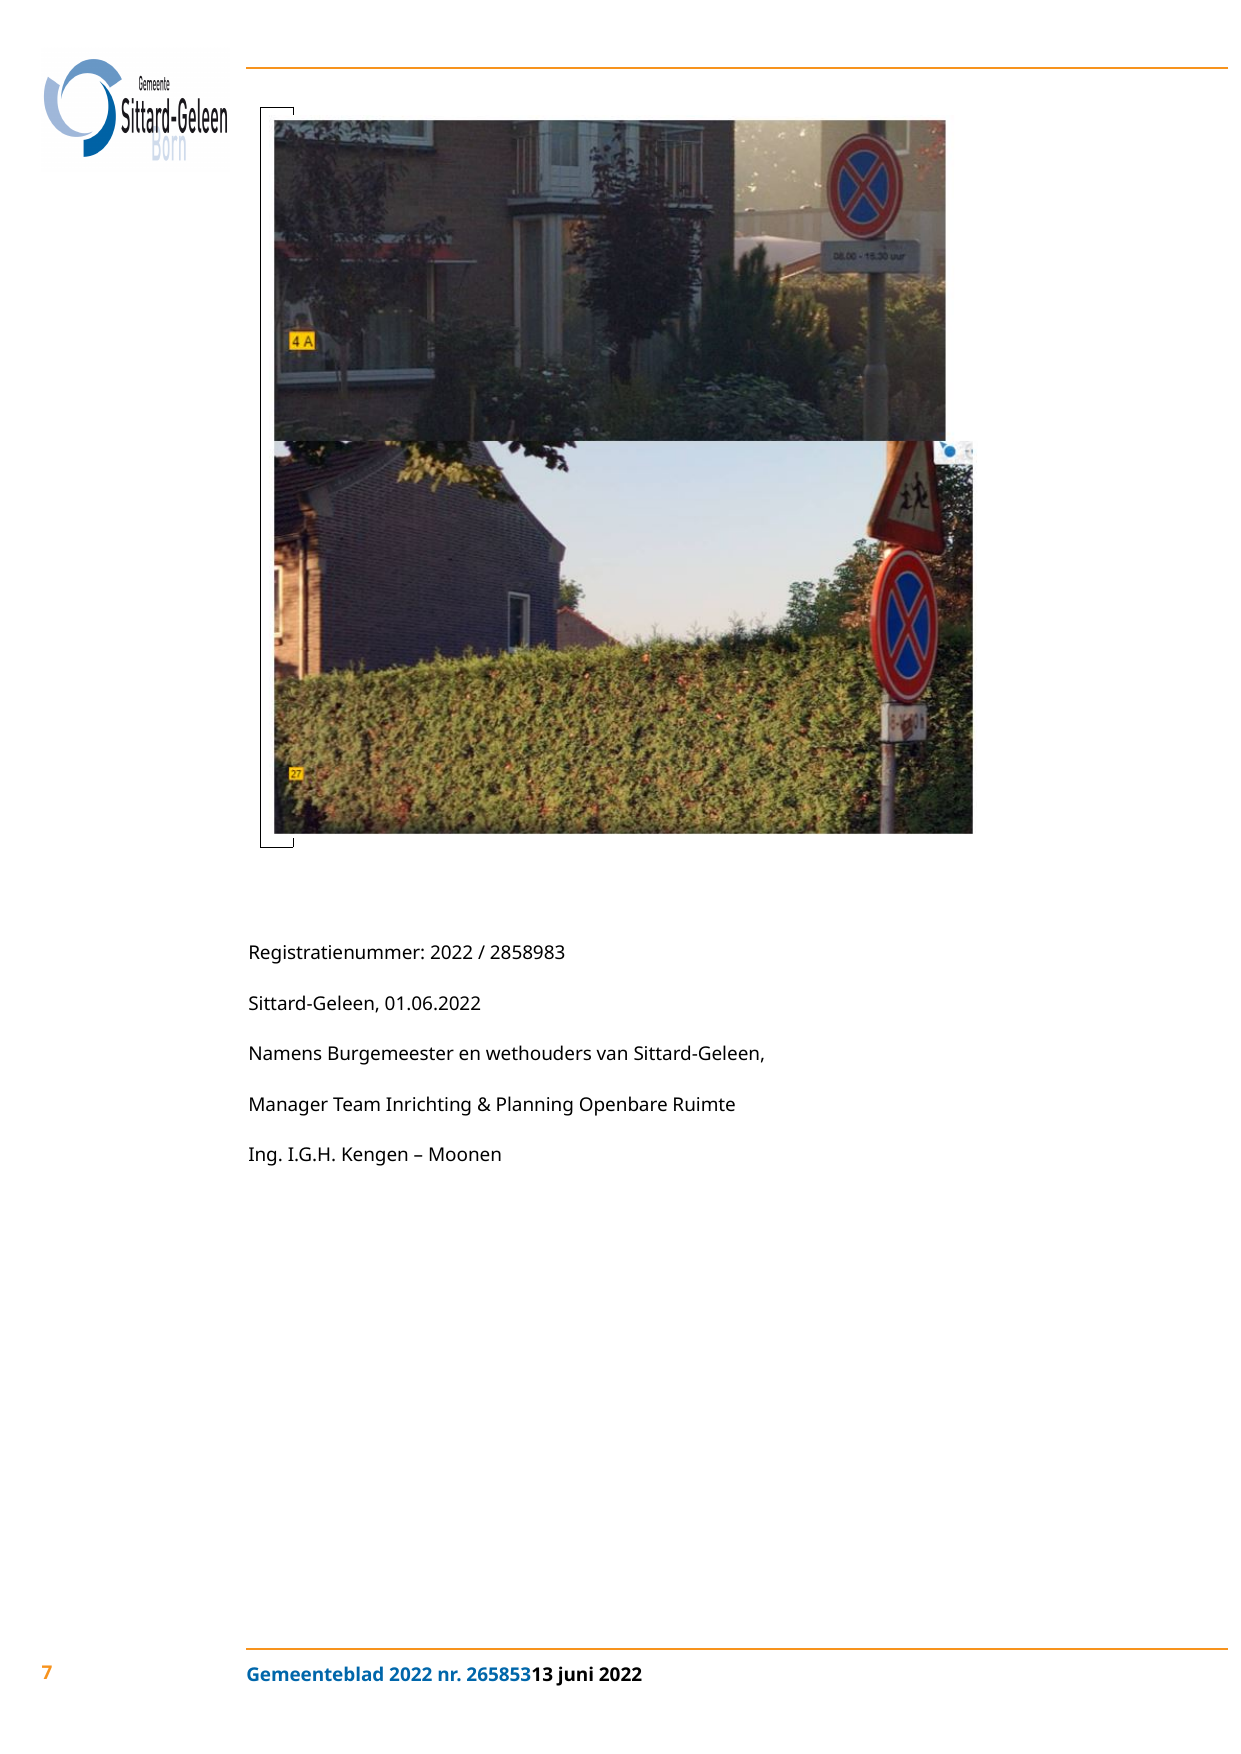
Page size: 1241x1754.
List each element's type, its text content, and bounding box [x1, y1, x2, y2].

picture [41, 47, 231, 172]
text Registratienummer: 2022 / 2858983 [248, 939, 1152, 965]
picture [268, 115, 978, 838]
text Namens Burgemeester en wethouders van Sittard-Geleen, [248, 1040, 1152, 1066]
text Sittard-Geleen, 01.06.2022 [248, 990, 1152, 1016]
text Ing. I.G.H. Kengen – Moonen [248, 1141, 1152, 1167]
text Manager Team Inrichting & Planning Openbare Ruimte [248, 1091, 1152, 1116]
